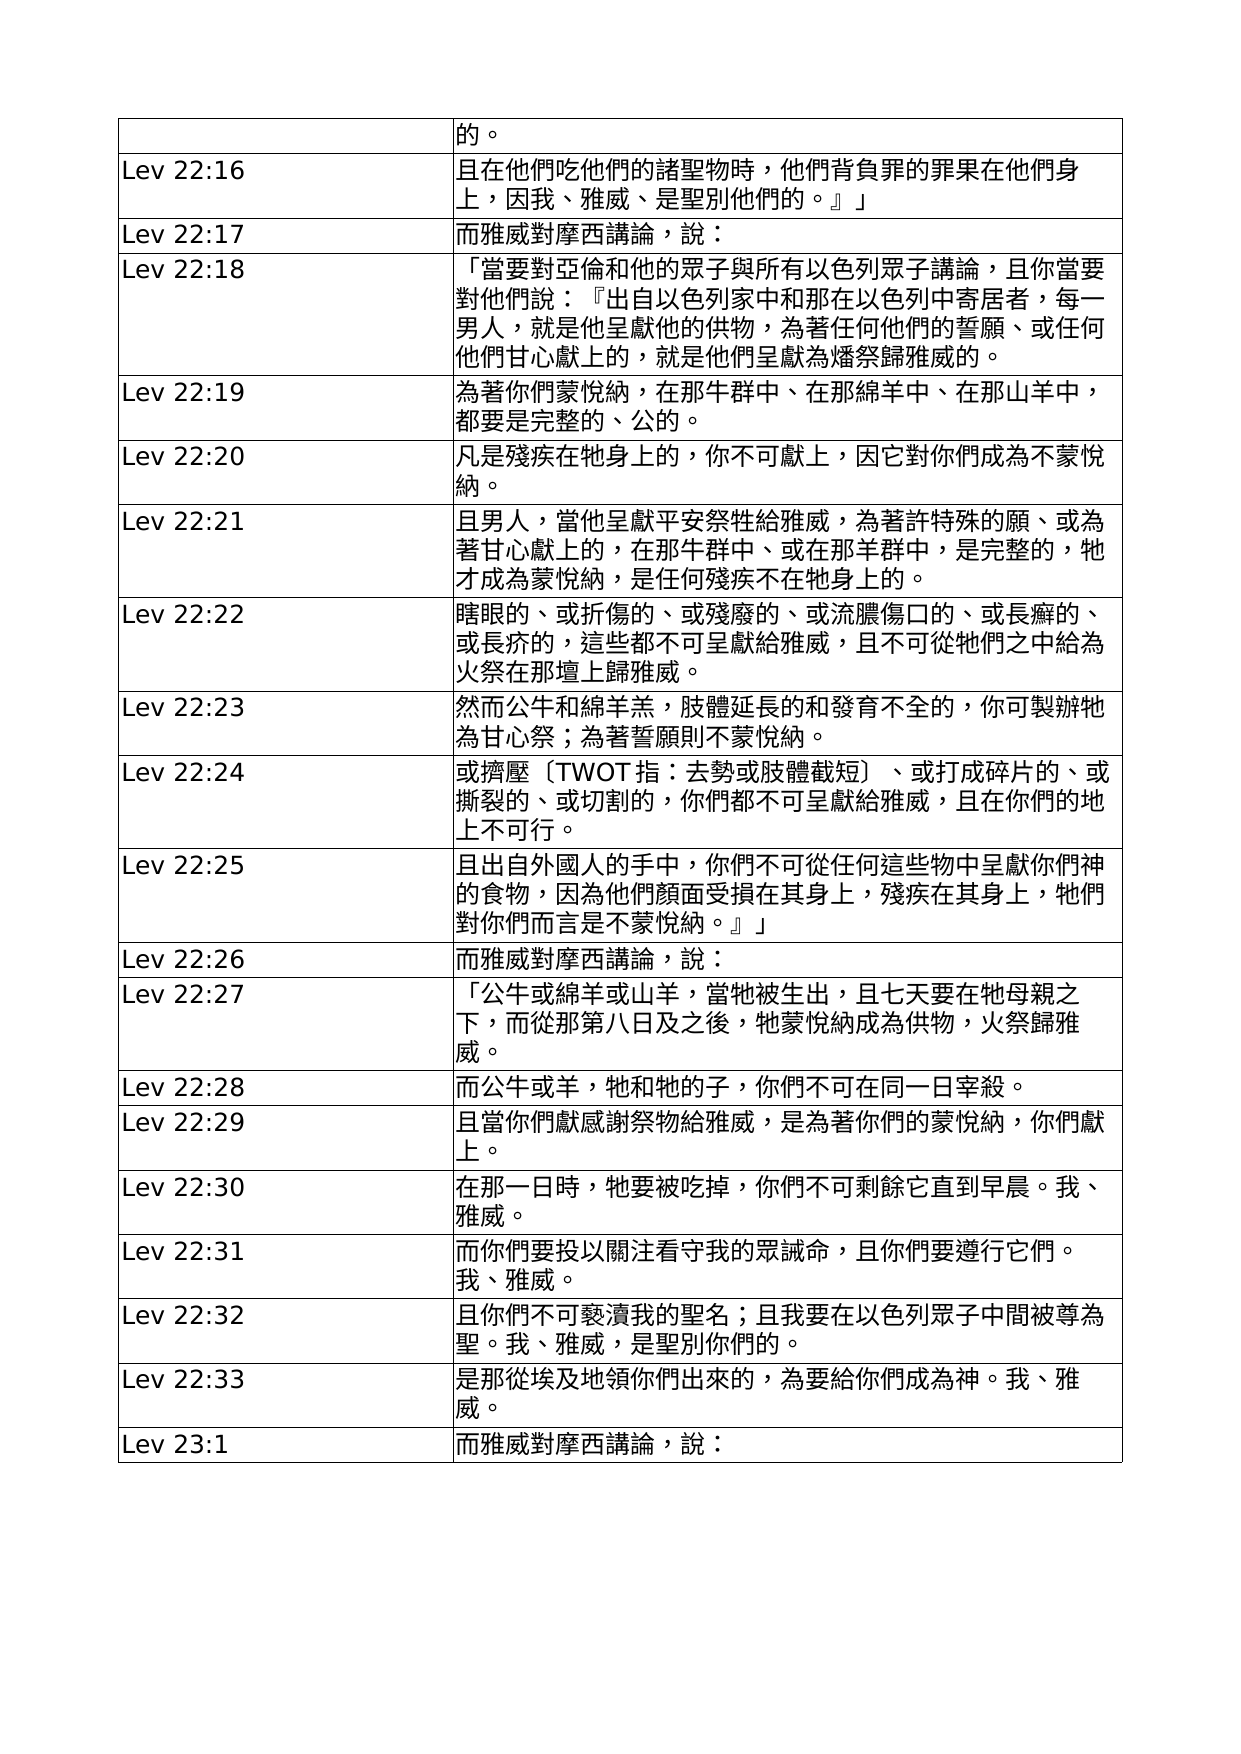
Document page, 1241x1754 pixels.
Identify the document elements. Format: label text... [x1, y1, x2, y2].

table_cell 瞎眼的、或折傷的、或殘廢的、或流膿傷口的、或長癬的、或長疥的，這些都不可呈獻給雅威，且不可從牠們之中給為火祭在那壇上歸雅威。 [454, 598, 1122, 691]
table_cell 且男人，當他呈獻平安祭牲給雅威，為著許特殊的願、或為著甘心獻上的，在那牛群中、或在那羊群中，是完整的，牠才成為蒙悅納，是任何殘疾不在牠身上的。 [454, 505, 1122, 597]
table_cell 而雅威對摩西講論，說： [454, 1428, 1122, 1462]
table_cell Lev 22:22 [119, 598, 453, 691]
table_cell Lev 22:26 [119, 943, 453, 977]
table_cell 且在他們吃他們的諸聖物時，他們背負罪的罪果在他們身上，因我、雅威、是聖別他們的。』」 [454, 154, 1122, 217]
table_cell 凡是殘疾在牠身上的，你不可獻上，因它對你們成為不蒙悅納。 [454, 441, 1122, 504]
table_cell Lev 22:21 [119, 505, 453, 597]
table_cell Lev 22:29 [119, 1106, 453, 1170]
table_cell Lev 22:33 [119, 1364, 453, 1427]
table_cell Lev 22:32 [119, 1299, 453, 1362]
table_cell 且你們不可褻瀆我的聖名；且我要在以色列眾子中間被尊為聖。我、雅威，是聖別你們的。 [454, 1299, 1122, 1362]
table_cell Lev 22:18 [119, 254, 453, 375]
table_cell 的。 [454, 119, 1122, 153]
table_cell 且當你們獻感謝祭物給雅威，是為著你們的蒙悅納，你們獻上。 [454, 1106, 1122, 1170]
table_cell Lev 22:27 [119, 978, 453, 1070]
table_cell Lev 22:25 [119, 849, 453, 942]
table_cell 而公牛或羊，牠和牠的子，你們不可在同一日宰殺。 [454, 1071, 1122, 1105]
table_cell Lev 22:17 [119, 219, 453, 253]
table_cell 而你們要投以關注看守我的眾誡命，且你們要遵行它們。我、雅威。 [454, 1235, 1122, 1298]
table_cell 為著你們蒙悅納，在那牛群中、在那綿羊中、在那山羊中，都要是完整的、公的。 [454, 376, 1122, 439]
table_cell 而雅威對摩西講論，說： [454, 943, 1122, 977]
table_cell 而雅威對摩西講論，說： [454, 219, 1122, 253]
table_cell 在那一日時，牠要被吃掉，你們不可剩餘它直到早晨。我、雅威。 [454, 1171, 1122, 1234]
table_cell Lev 22:19 [119, 376, 453, 439]
table_cell Lev 22:28 [119, 1071, 453, 1105]
table_cell Lev 22:30 [119, 1171, 453, 1234]
table_cell 「當要對亞倫和他的眾子與所有以色列眾子講論，且你當要對他們說：『出自以色列家中和那在以色列中寄居者，每一男人，就是他呈獻他的供物，為著任何他們的誓願、或任何他們甘心獻上的，就是他們呈獻為燔祭歸雅威的。 [454, 254, 1122, 375]
table_cell [119, 119, 453, 153]
table_cell Lev 22:20 [119, 441, 453, 504]
table_cell 「公牛或綿羊或山羊，當牠被生出，且七天要在牠母親之下，而從那第八日及之後，牠蒙悅納成為供物，火祭歸雅威。 [454, 978, 1122, 1070]
table_cell Lev 22:23 [119, 692, 453, 755]
table_cell Lev 22:24 [119, 756, 453, 848]
table_cell Lev 22:31 [119, 1235, 453, 1298]
table_cell 然而公牛和綿羊羔，肢體延長的和發育不全的，你可製辦牠為甘心祭；為著誓願則不蒙悅納。 [454, 692, 1122, 755]
table_cell 或擠壓〔TWOT指：去勢或肢體截短〕、或打成碎片的、或撕裂的、或切割的，你們都不可呈獻給雅威，且在你們的地上不可行。 [454, 756, 1122, 848]
table_cell Lev 22:16 [119, 154, 453, 217]
table_cell 且出自外國人的手中，你們不可從任何這些物中呈獻你們神的食物，因為他們顏面受損在其身上，殘疾在其身上，牠們對你們而言是不蒙悅納。』」 [454, 849, 1122, 942]
table_cell Lev 23:1 [119, 1428, 453, 1462]
table_cell 是那從埃及地領你們出來的，為要給你們成為神。我、雅威。 [454, 1364, 1122, 1427]
